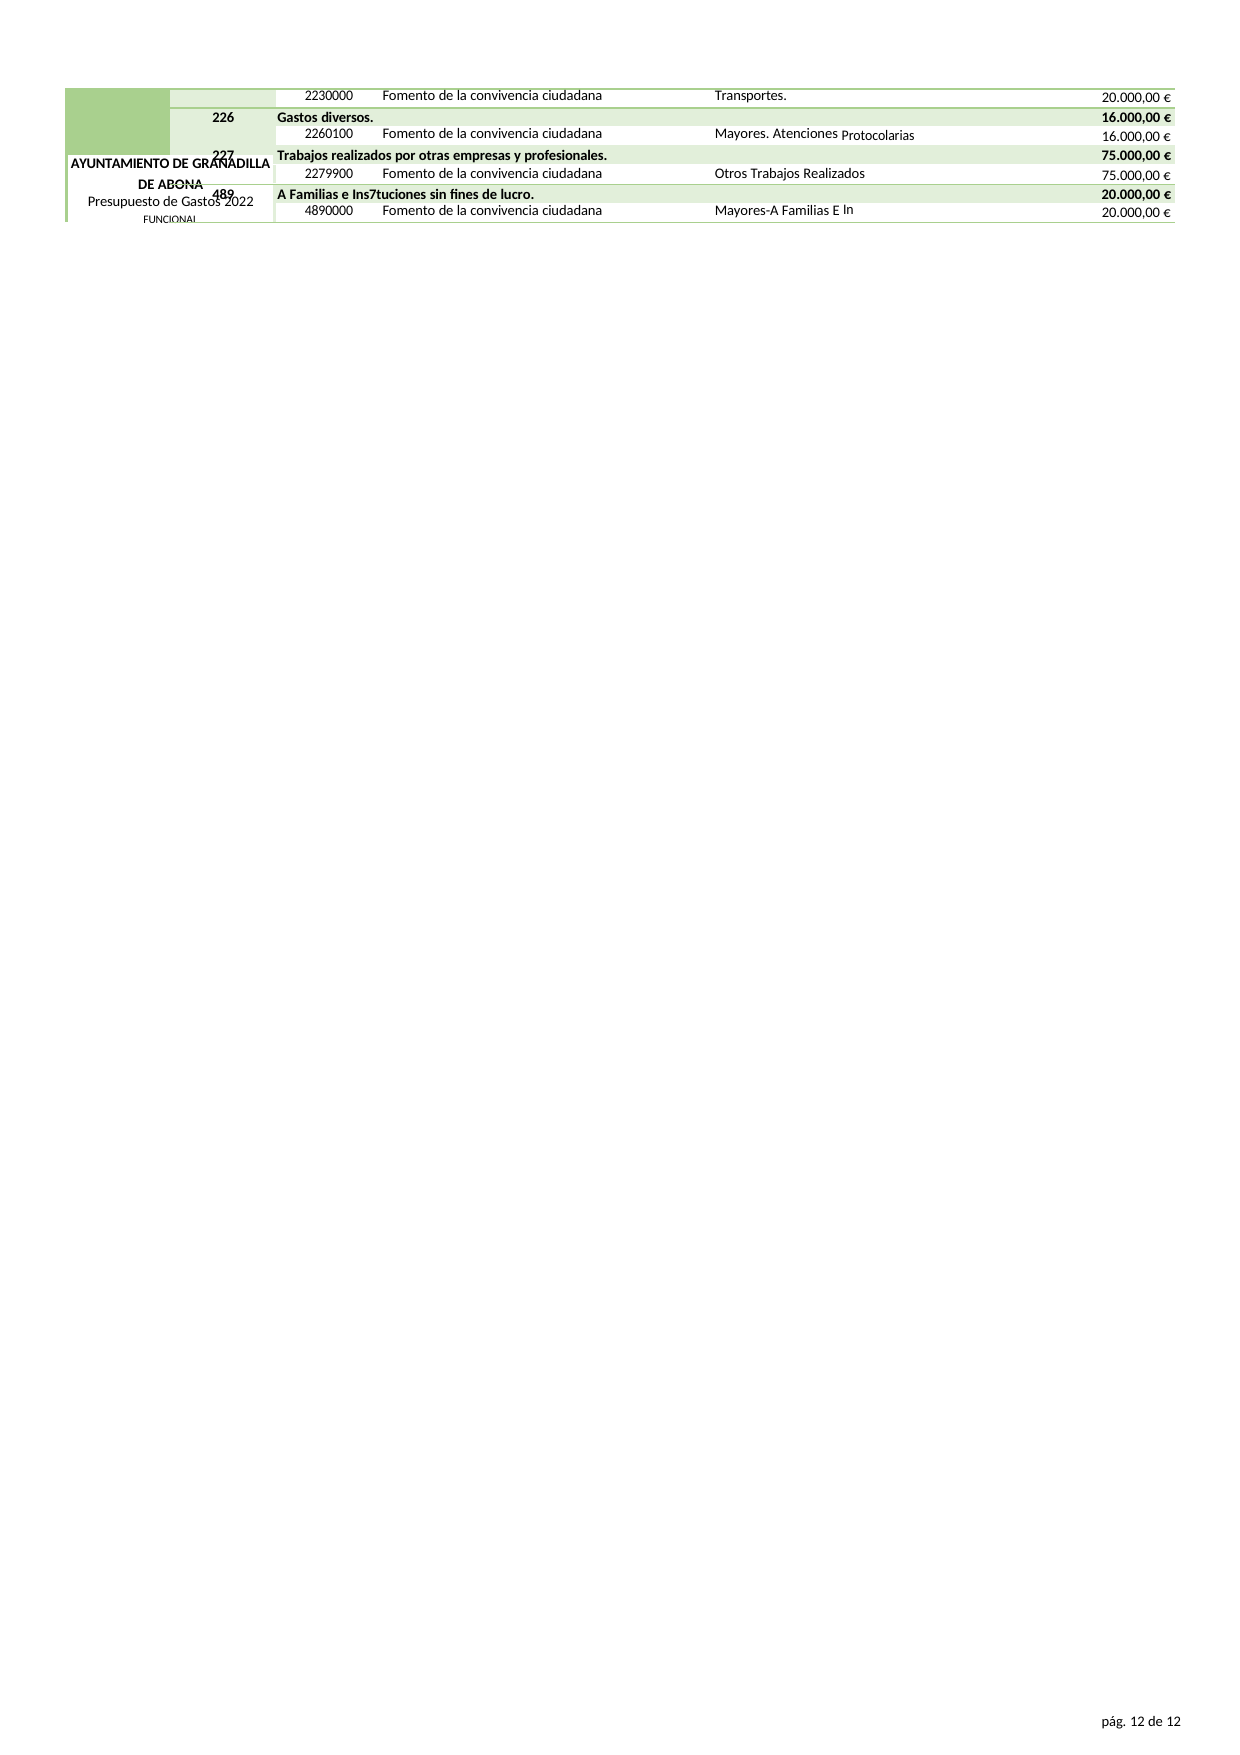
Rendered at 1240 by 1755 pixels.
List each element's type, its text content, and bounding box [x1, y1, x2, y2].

table_cell 75.000,00 € [840, 145, 1175, 164]
table_cell 2279900 Fomento de la convivencia ciudadana Otros Trabajos Realizados 75.000,00 € [276, 165, 1175, 183]
table_cell [170, 126, 276, 145]
table_cell In 20.000,00 € [840, 203, 1175, 222]
table_cell Protocolarias 16.000,00 € [840, 126, 1175, 145]
table_cell Trabajos realizados por otras empresas y profesionales. [276, 145, 840, 164]
table_cell 16.000,00 € [840, 109, 1175, 126]
table_cell Gastos diversos. [276, 109, 840, 126]
table_cell 226 [170, 109, 276, 126]
table_cell 20.000,00 € [840, 185, 1175, 203]
table_cell [170, 90, 276, 107]
table_cell 2260100 Fomento de la convivencia ciudadana Mayores. Atenciones [276, 126, 840, 145]
table_cell [65, 88, 170, 222]
table_cell 227 [170, 145, 276, 164]
table_cell 4890000 Fomento de la convivencia ciudadana Mayores-A Familias E [276, 203, 840, 222]
table_cell A Familias e Ins7tuciones sin ﬁnes de lucro. [276, 185, 840, 203]
table_cell 20.000,00 € [840, 90, 1175, 107]
table_cell 2230000 Fomento de la convivencia ciudadana Transportes. [276, 90, 840, 107]
